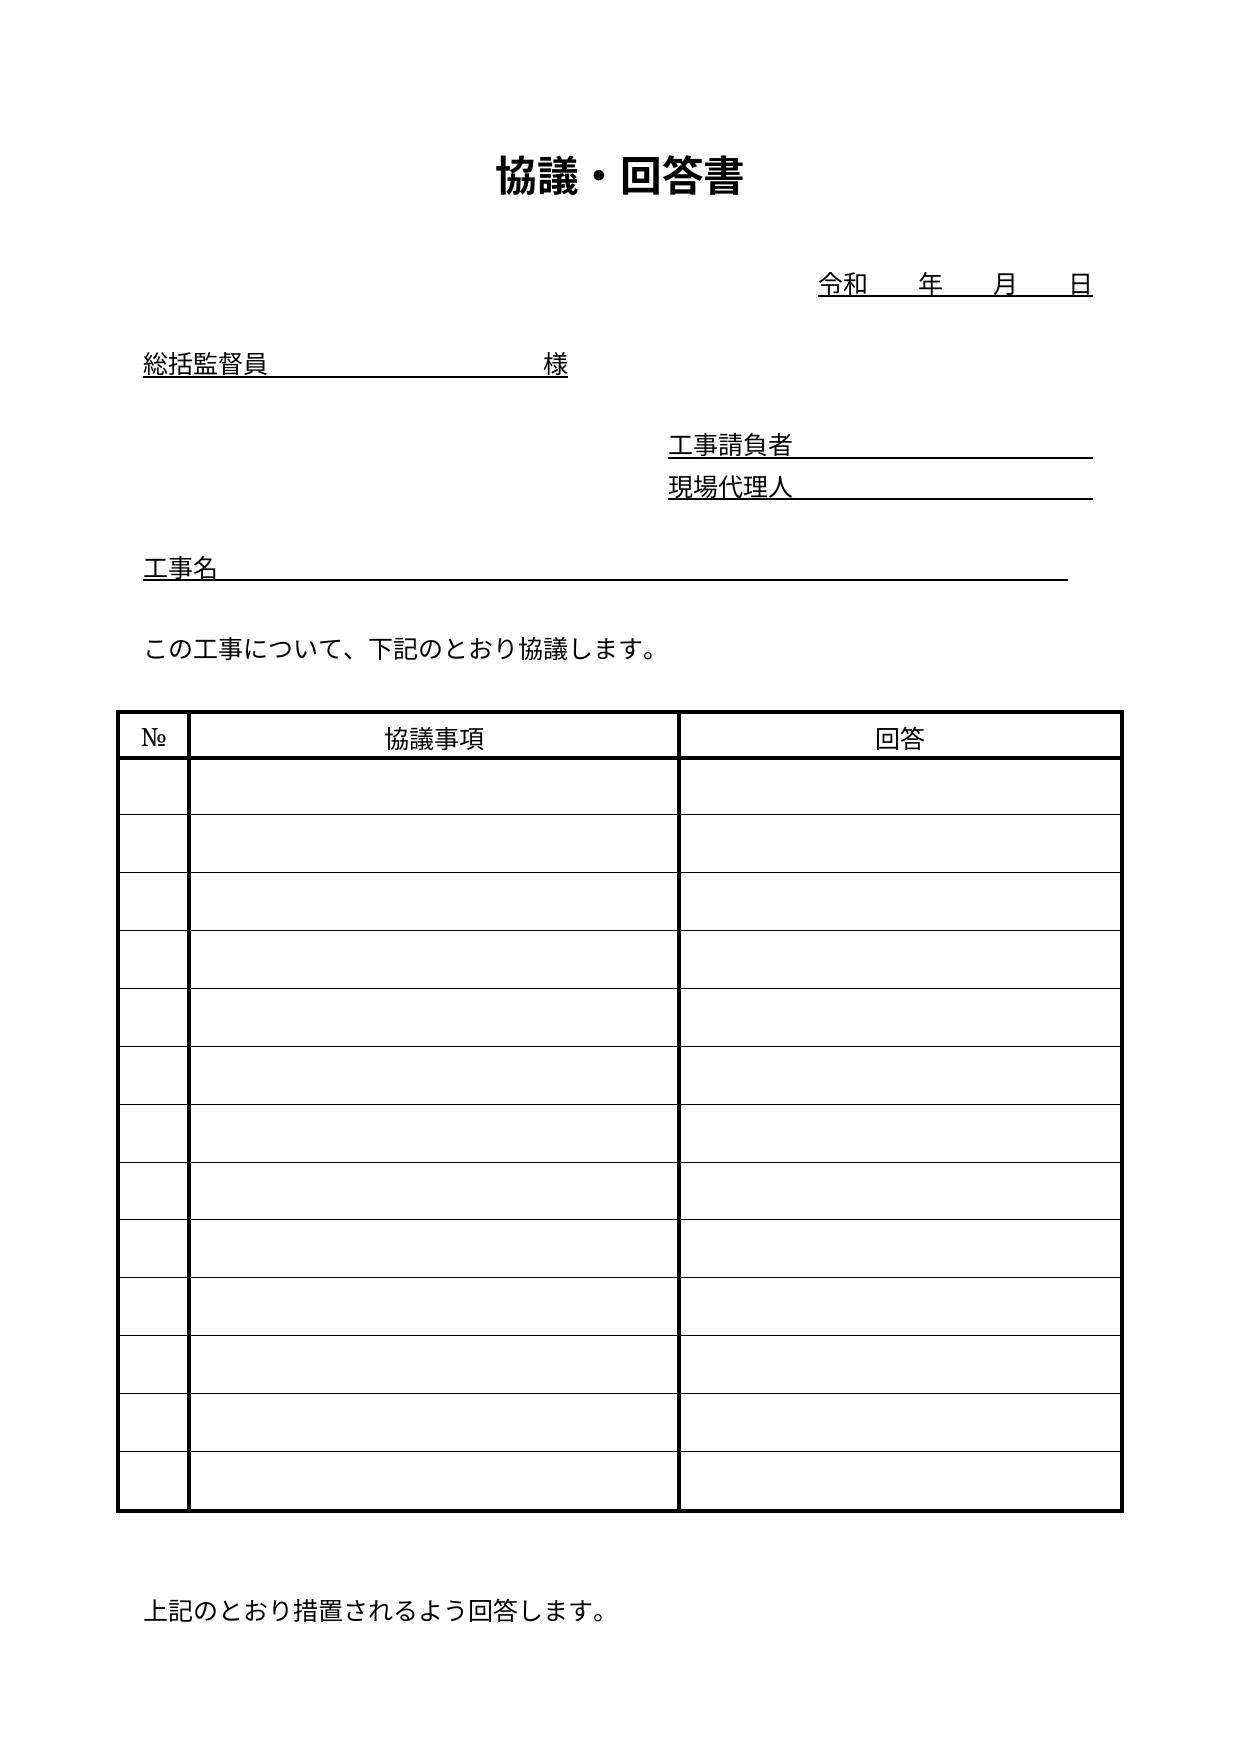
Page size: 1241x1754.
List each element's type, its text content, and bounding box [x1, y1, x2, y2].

table_cell [120, 1452, 187, 1509]
table_cell [191, 760, 677, 814]
table_cell [120, 873, 187, 930]
text 工事請負者 [118, 426, 1122, 462]
text 工事名 [118, 548, 1122, 584]
table_cell [681, 815, 1120, 872]
table_header № [120, 714, 187, 756]
table_cell [120, 1220, 187, 1277]
table_cell [681, 931, 1120, 988]
table_cell [681, 1394, 1120, 1451]
table_cell [120, 1394, 187, 1451]
table_cell [120, 1163, 187, 1219]
table_cell [120, 1336, 187, 1393]
table_cell [681, 1278, 1120, 1335]
table_cell [681, 760, 1120, 814]
table_cell [681, 1336, 1120, 1393]
table_cell [120, 1105, 187, 1161]
table_cell [120, 989, 187, 1046]
title 協議・回答書 [118, 143, 1122, 203]
table_cell [191, 1336, 677, 1393]
table_cell [191, 1394, 677, 1451]
table_header 回答 [681, 714, 1120, 756]
table_cell [191, 815, 677, 872]
table_cell [120, 760, 187, 814]
text この工事について、下記のとおり協議します。 [118, 629, 1122, 665]
text 現場代理人 [118, 467, 1122, 504]
text 総括監督員 様 [118, 345, 1122, 381]
table_cell [681, 1220, 1120, 1277]
table_cell [681, 1105, 1120, 1161]
table_cell [681, 989, 1120, 1046]
table_cell [681, 873, 1120, 930]
table_cell [191, 1047, 677, 1103]
table_cell [191, 1452, 677, 1509]
text 上記のとおり措置されるよう回答します。 [118, 1591, 1122, 1628]
table_cell [681, 1047, 1120, 1103]
table_cell [681, 1452, 1120, 1509]
table_cell [191, 931, 677, 988]
table_cell [191, 1278, 677, 1335]
table_cell [120, 1278, 187, 1335]
table_cell [681, 1163, 1120, 1219]
table_cell [191, 1220, 677, 1277]
table_cell [191, 1105, 677, 1161]
table_cell [191, 989, 677, 1046]
table_cell [191, 873, 677, 930]
table_cell [120, 1047, 187, 1103]
table_cell [120, 931, 187, 988]
table_cell [120, 815, 187, 872]
table_cell [191, 1163, 677, 1219]
text 令和 年 月 日 [118, 264, 1122, 300]
table_header 協議事項 [191, 714, 677, 756]
